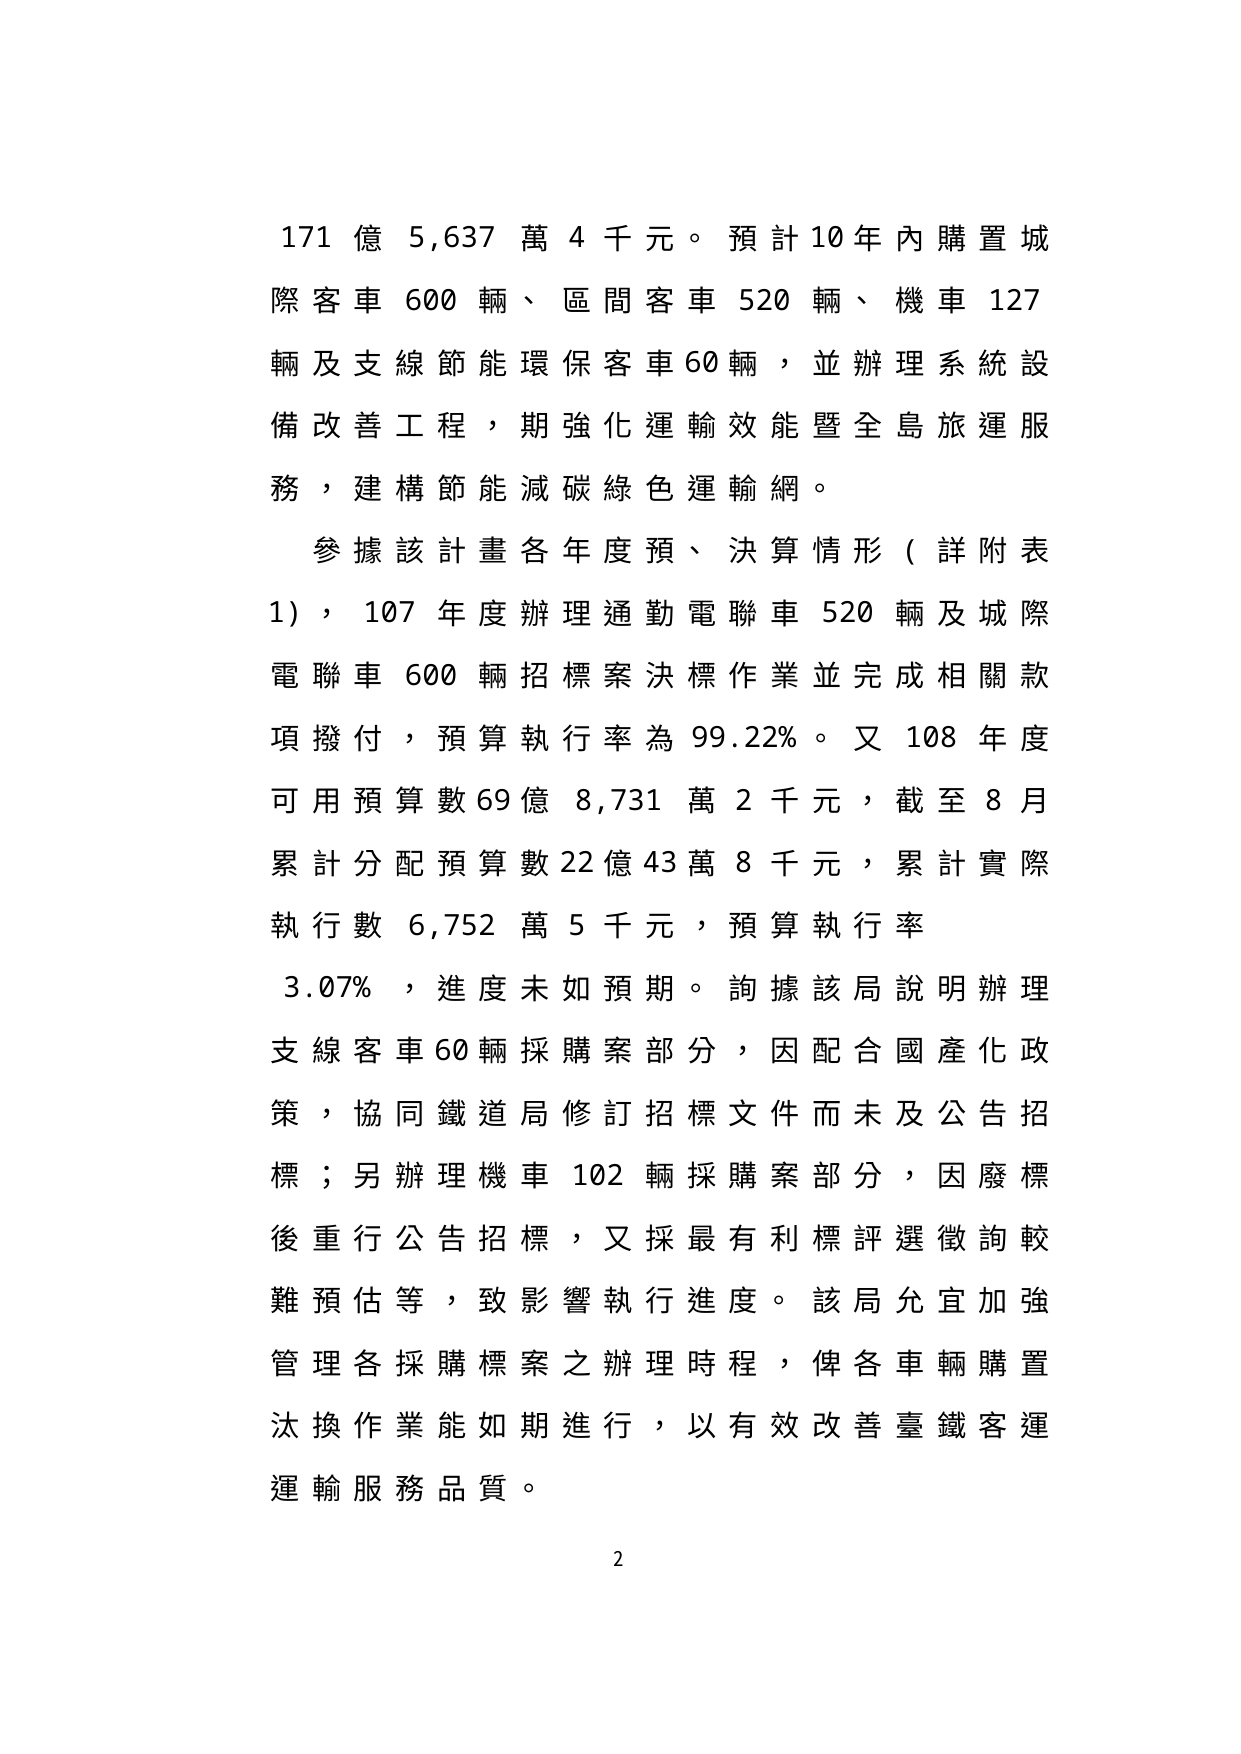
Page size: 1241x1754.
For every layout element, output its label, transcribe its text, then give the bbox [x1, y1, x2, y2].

text 171億5,637萬4千元。預計10年內購置城際客車600輛、區間客車520輛、機車127輛及支線節能環保客車60輛，並辦理系統設備改善工程，期強化運輸效能暨全島旅運服務，建構節能減碳綠色運輸網。 [240, 195, 1056, 507]
text 參據該計畫各年度預、決算情形(詳附表1)，107年度辦理通勤電聯車520輛及城際電聯車600輛招標案決標作業並完成相關款項撥付，預算執行率為99.22%。又108年度可用預算數69億8,731萬2千元，截至8月累計分配預算數22億43萬8千元，累計實際執行數6,752萬5千元，預算執行率3.07%，進度未如預期。詢據該局說明辦理支線客車60輛採購案部分，因配合國產化政策，協同鐵道局修訂招標文件而未及公告招標；另辦理機車102輛採購案部分，因廢標後重行公告招標，又採最有利標評選徵詢較難預估等，致影響執行進度。該局允宜加強管理各採購標案之辦理時程，俾各車輛購置汰換作業能如期進行，以有效改善臺鐵客運運輸服務品質。 [240, 507, 1056, 1507]
